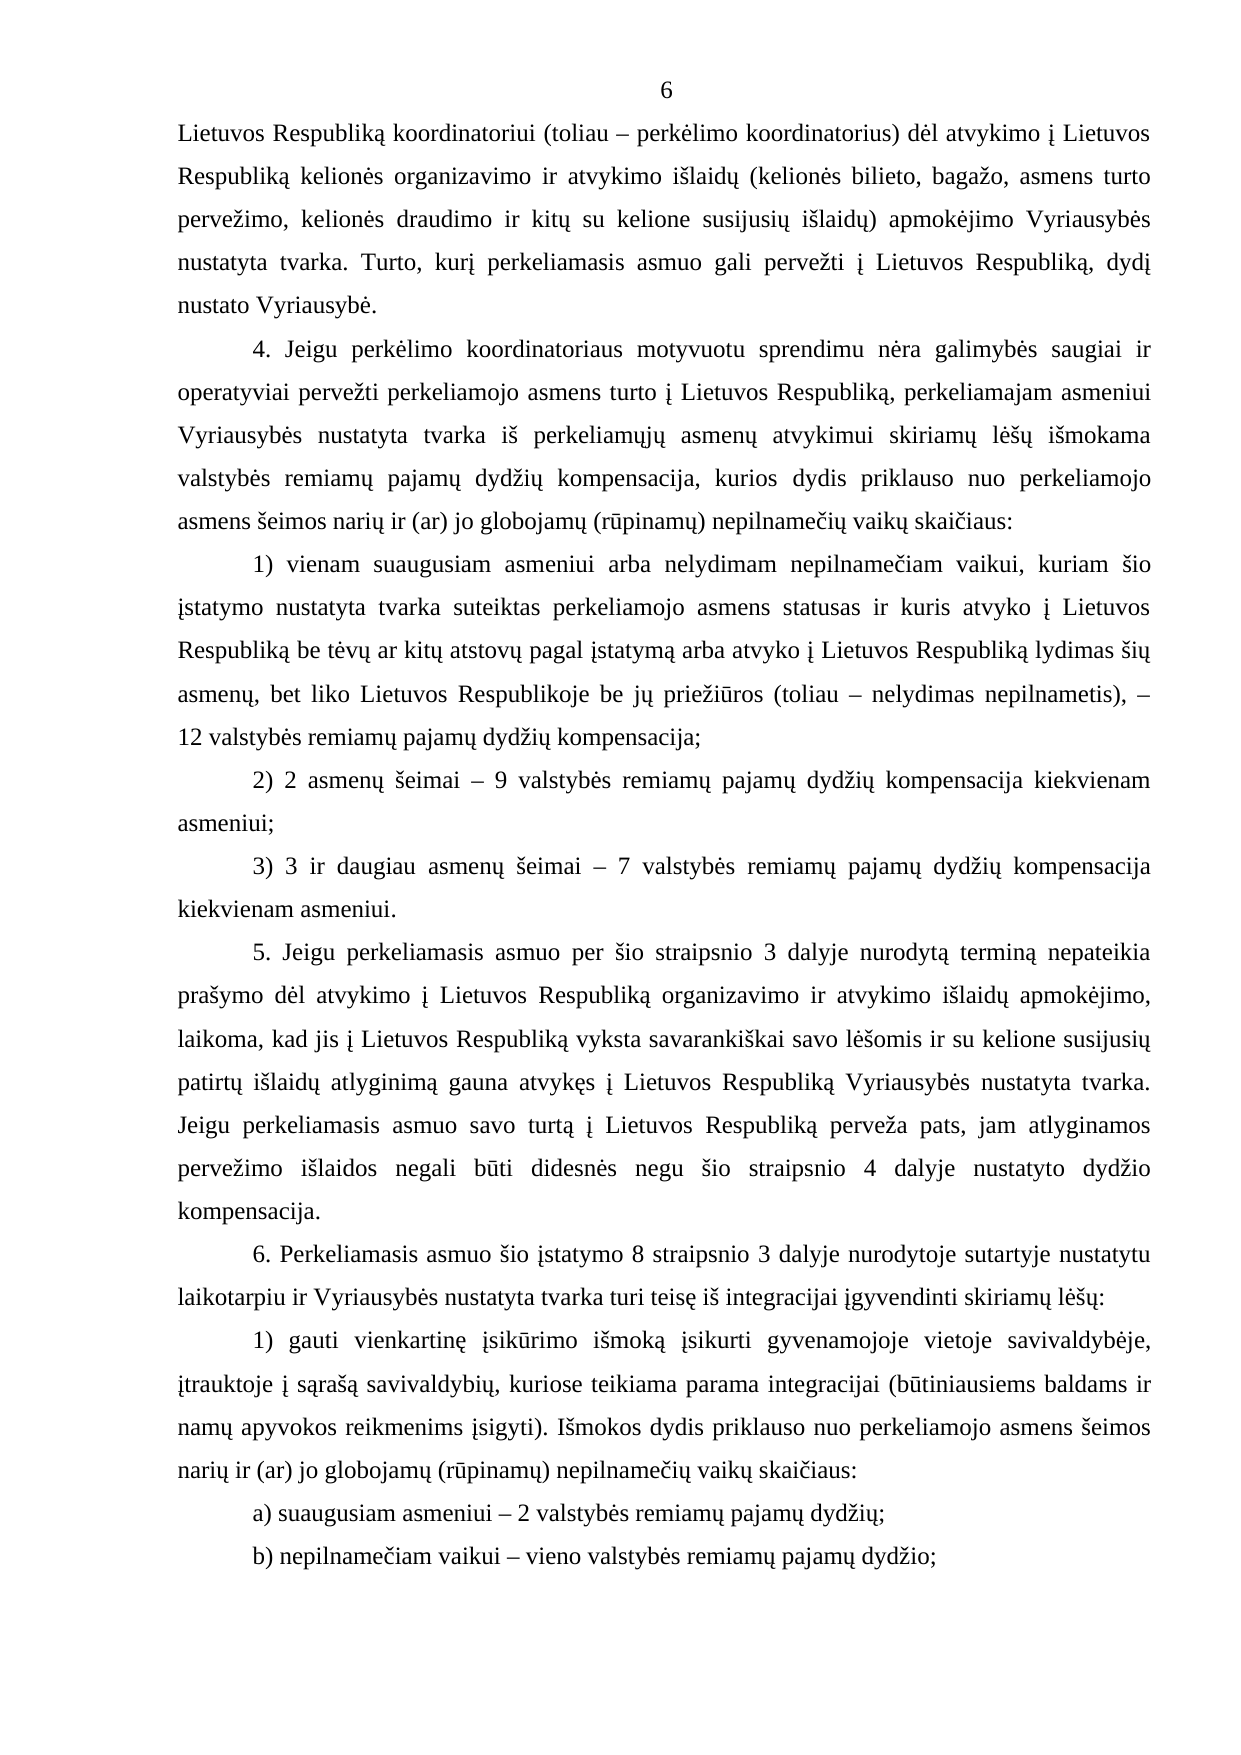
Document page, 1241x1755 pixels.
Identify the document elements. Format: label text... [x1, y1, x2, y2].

text 1) gauti vienkartinę įsikūrimo išmoką įsikurti gyvenamojoje vietoje savivaldybėje, įtrauktoje į sąrašą savivaldybių, kuriose teikiama parama integracijai (būtiniausiems baldams ir namų apyvokos reikmenims įsigyti). Išmokos dydis priklauso nuo perkeliamojo asmens šeimos narių ir (ar) jo globojamų (rūpinamų) nepilnamečių vaikų skaičiaus: [177, 1326, 1152, 1484]
text a) suaugusiam asmeniui – 2 valstybės remiamų pajamų dydžių; [177, 1498, 1152, 1527]
text 5. Jeigu perkeliamasis asmuo per šio straipsnio 3 dalyje nurodytą terminą nepateikia prašymo dėl atvykimo į Lietuvos Respubliką organizavimo ir atvykimo išlaidų apmokėjimo, laikoma, kad jis į Lietuvos Respubliką vyksta savarankiškai savo lėšomis ir su kelione susijusių patirtų išlaidų atlyginimą gauna atvykęs į Lietuvos Respubliką Vyriausybės nustatyta tvarka. Jeigu perkeliamasis asmuo savo turtą į Lietuvos Respubliką perveža pats, jam atlyginamos pervežimo išlaidos negali būti didesnės negu šio straipsnio 4 dalyje nustatyto dydžio kompensacija. [177, 937, 1152, 1225]
text 3) 3 ir daugiau asmenų šeimai – 7 valstybės remiamų pajamų dydžių kompensacija kiekvienam asmeniui. [177, 851, 1152, 923]
text 2) 2 asmenų šeimai – 9 valstybės remiamų pajamų dydžių kompensacija kiekvienam asmeniui; [177, 765, 1152, 837]
text 6. Perkeliamasis asmuo šio įstatymo 8 straipsnio 3 dalyje nurodytoje sutartyje nustatytu laikotarpiu ir Vyriausybės nustatyta tvarka turi teisę iš integracijai įgyvendinti skiriamų lėšų: [177, 1239, 1152, 1311]
text b) nepilnamečiam vaikui – vieno valstybės remiamų pajamų dydžio; [177, 1541, 1152, 1570]
text 1) vienam suaugusiam asmeniui arba nelydimam nepilnamečiam vaikui, kuriam šio įstatymo nustatyta tvarka suteiktas perkeliamojo asmens statusas ir kuris atvyko į Lietuvos Respubliką be tėvų ar kitų atstovų pagal įstatymą arba atvyko į Lietuvos Respubliką lydimas šių asmenų, bet liko Lietuvos Respublikoje be jų priežiūros (toliau – nelydimas nepilnametis), – 12 valstybės remiamų pajamų dydžių kompensacija; [177, 549, 1152, 751]
text 4. Jeigu perkėlimo koordinatoriaus motyvuotu sprendimu nėra galimybės saugiai ir operatyviai pervežti perkeliamojo asmens turto į Lietuvos Respubliką, perkeliamajam asmeniui Vyriausybės nustatyta tvarka iš perkeliamųjų asmenų atvykimui skiriamų lėšų išmokama valstybės remiamų pajamų dydžių kompensacija, kurios dydis priklauso nuo perkeliamojo asmens šeimos narių ir (ar) jo globojamų (rūpinamų) nepilnamečių vaikų skaičiaus: [177, 334, 1152, 535]
text Lietuvos Respubliką koordinatoriui (toliau – perkėlimo koordinatorius) dėl atvykimo į Lietuvos Respubliką kelionės organizavimo ir atvykimo išlaidų (kelionės bilieto, bagažo, asmens turto pervežimo, kelionės draudimo ir kitų su kelione susijusių išlaidų) apmokėjimo Vyriausybės nustatyta tvarka. Turto, kurį perkeliamasis asmuo gali pervežti į Lietuvos Respubliką, dydį nustato Vyriausybė. [177, 118, 1152, 319]
